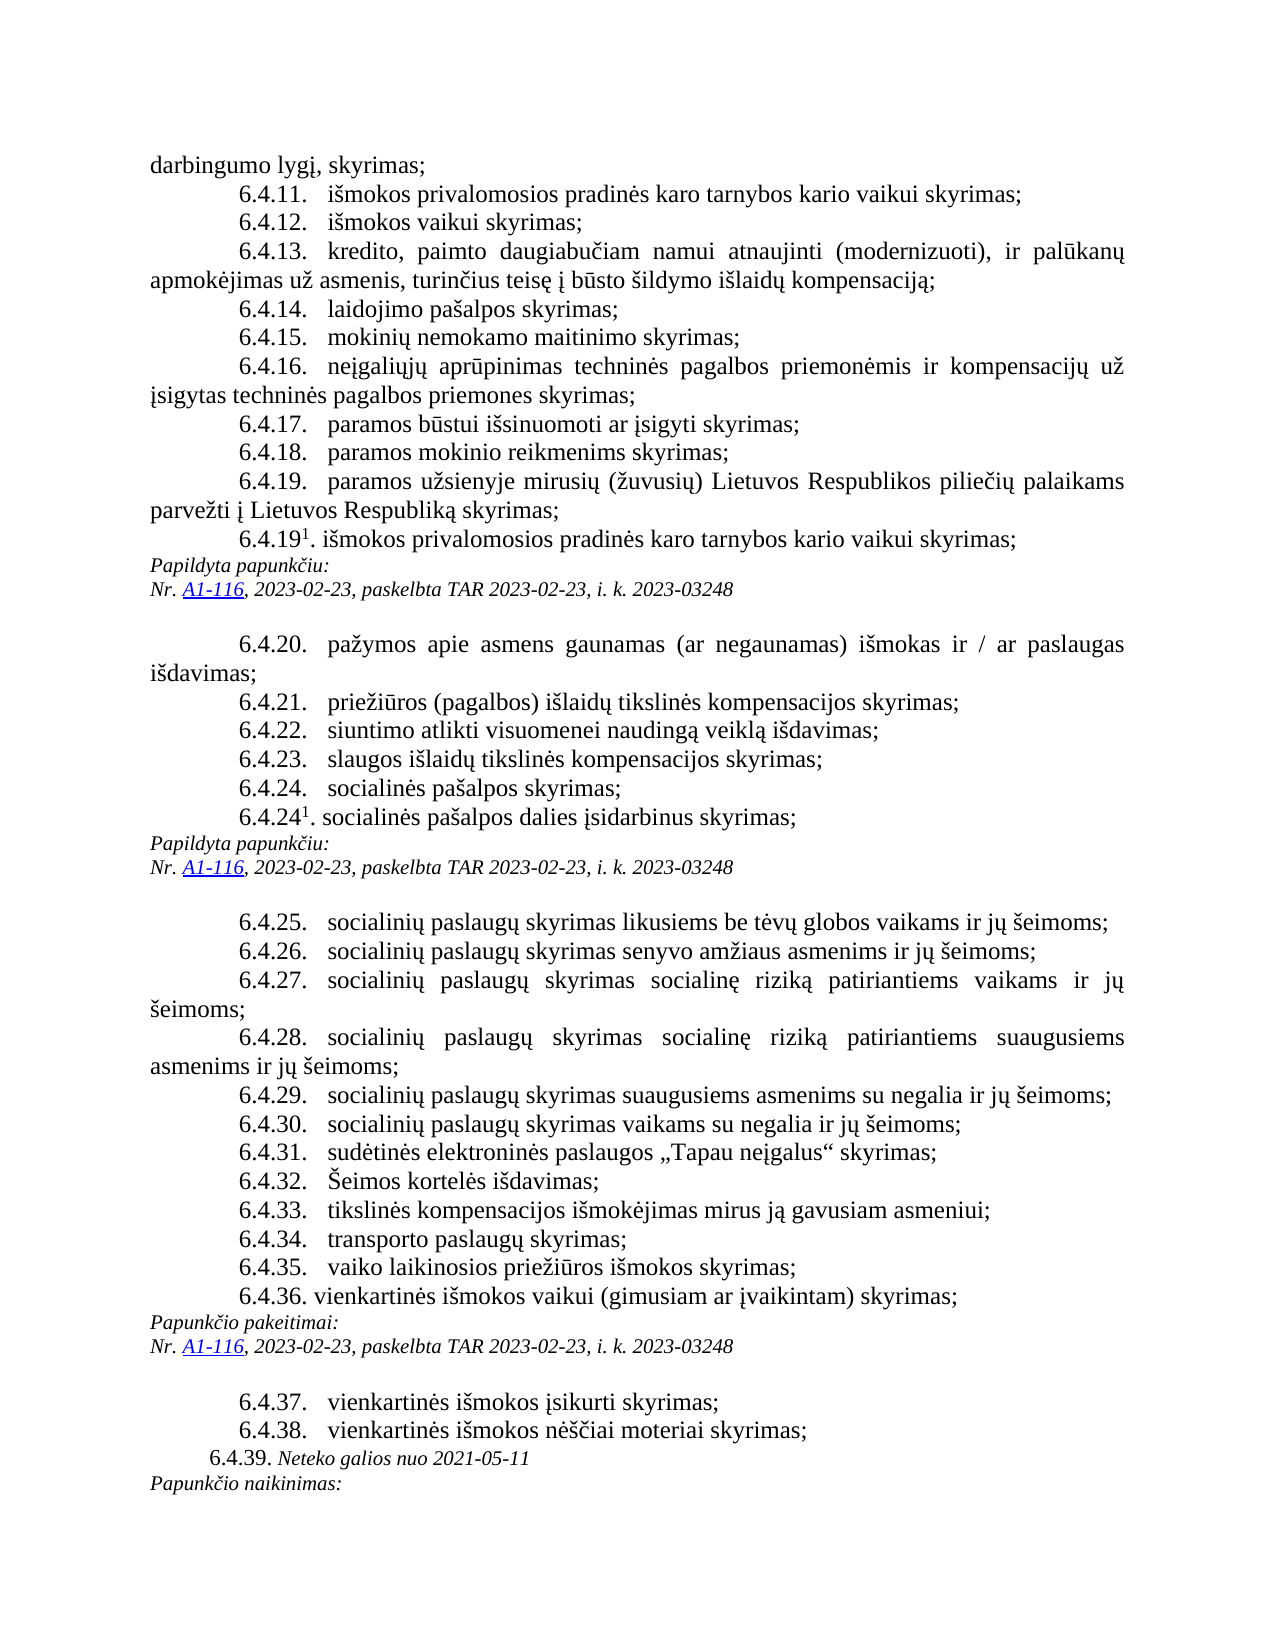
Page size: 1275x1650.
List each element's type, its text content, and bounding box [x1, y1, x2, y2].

text Papunkčio pakeitimai: [150, 1310, 1125, 1334]
text 6.4.28. socialinių paslaugų skyrimas socialinę riziką patiriantiems suaugusiems asmenims ir jų šeimoms; [150, 1022, 1125, 1080]
text 6.4.15. mokinių nemokamo maitinimo skyrimas; [150, 322, 1125, 351]
text 6.4.20. pažymos apie asmens gaunamas (ar negaunamas) išmokas ir / ar paslaugas išdavimas; [150, 629, 1125, 687]
text 6.4.18. paramos mokinio reikmenims skyrimas; [150, 437, 1125, 466]
text 6.4.16. neįgaliųjų aprūpinimas techninės pagalbos priemonėmis ir kompensacijų už įsigytas techninės pagalbos priemones skyrimas; [150, 351, 1125, 409]
text Papildyta papunkčiu: [150, 831, 1125, 855]
text 6.4.191. išmokos privalomosios pradinės karo tarnybos kario vaikui skyrimas; [239, 524, 1125, 552]
text 6.4.241. socialinės pašalpos dalies įsidarbinus skyrimas; [239, 802, 1125, 831]
text 6.4.31. sudėtinės elektroninės paslaugos „Tapau neįgalus“ skyrimas; [150, 1137, 1125, 1166]
text 6.4.35. vaiko laikinosios priežiūros išmokos skyrimas; [150, 1252, 1125, 1281]
text 6.4.19. paramos užsienyje mirusių (žuvusių) Lietuvos Respublikos piliečių palaikams parvežti į Lietuvos Respubliką skyrimas; [150, 466, 1125, 524]
text 6.4.22. siuntimo atlikti visuomenei naudingą veiklą išdavimas; [150, 716, 1125, 744]
text 6.4.34. transporto paslaugų skyrimas; [150, 1224, 1125, 1252]
text Papunkčio naikinimas: [150, 1471, 1125, 1495]
text 6.4.37. vienkartinės išmokos įsikurti skyrimas; [150, 1387, 1125, 1416]
text 6.4.21. priežiūros (pagalbos) išlaidų tikslinės kompensacijos skyrimas; [150, 687, 1125, 716]
text darbingumo lygį, skyrimas; [150, 150, 1125, 179]
text 6.4.23. slaugos išlaidų tikslinės kompensacijos skyrimas; [150, 744, 1125, 773]
text 6.4.11. išmokos privalomosios pradinės karo tarnybos kario vaikui skyrimas; [150, 179, 1125, 207]
text Nr. A1-116, 2023-02-23, paskelbta TAR 2023-02-23, i. k. 2023-03248 [150, 1334, 1125, 1358]
text 6.4.24. socialinės pašalpos skyrimas; [150, 773, 1125, 802]
text 6.4.17. paramos būstui išsinuomoti ar įsigyti skyrimas; [150, 409, 1125, 437]
text Papildyta papunkčiu: [150, 552, 1125, 577]
text 6.4.13. kredito, paimto daugiabučiam namui atnaujinti (modernizuoti), ir palūkanų apmokėjimas už asmenis, turinčius teisę į būsto šildymo išlaidų kompensaciją; [150, 236, 1125, 294]
text 6.4.36. vienkartinės išmokos vaikui (gimusiam ar įvaikintam) skyrimas; [239, 1281, 1125, 1310]
text 6.4.29. socialinių paslaugų skyrimas suaugusiems asmenims su negalia ir jų šeimoms; [150, 1080, 1125, 1109]
text 6.4.30. socialinių paslaugų skyrimas vaikams su negalia ir jų šeimoms; [150, 1109, 1125, 1137]
text 6.4.14. laidojimo pašalpos skyrimas; [150, 294, 1125, 322]
text 6.4.26. socialinių paslaugų skyrimas senyvo amžiaus asmenims ir jų šeimoms; [150, 936, 1125, 965]
text 6.4.39. Neteko galios nuo 2021-05-11 [150, 1444, 1125, 1471]
text 6.4.33. tikslinės kompensacijos išmokėjimas mirus ją gavusiam asmeniui; [150, 1195, 1125, 1224]
text Nr. A1-116, 2023-02-23, paskelbta TAR 2023-02-23, i. k. 2023-03248 [150, 855, 1125, 879]
text 6.4.27. socialinių paslaugų skyrimas socialinę riziką patiriantiems vaikams ir jų šeimoms; [150, 965, 1125, 1022]
text 6.4.38. vienkartinės išmokos nėščiai moteriai skyrimas; [150, 1416, 1125, 1444]
text 6.4.25. socialinių paslaugų skyrimas likusiems be tėvų globos vaikams ir jų šeimoms; [150, 907, 1125, 936]
text Nr. A1-116, 2023-02-23, paskelbta TAR 2023-02-23, i. k. 2023-03248 [150, 577, 1125, 601]
text 6.4.12. išmokos vaikui skyrimas; [150, 207, 1125, 236]
text 6.4.32. Šeimos kortelės išdavimas; [150, 1166, 1125, 1195]
